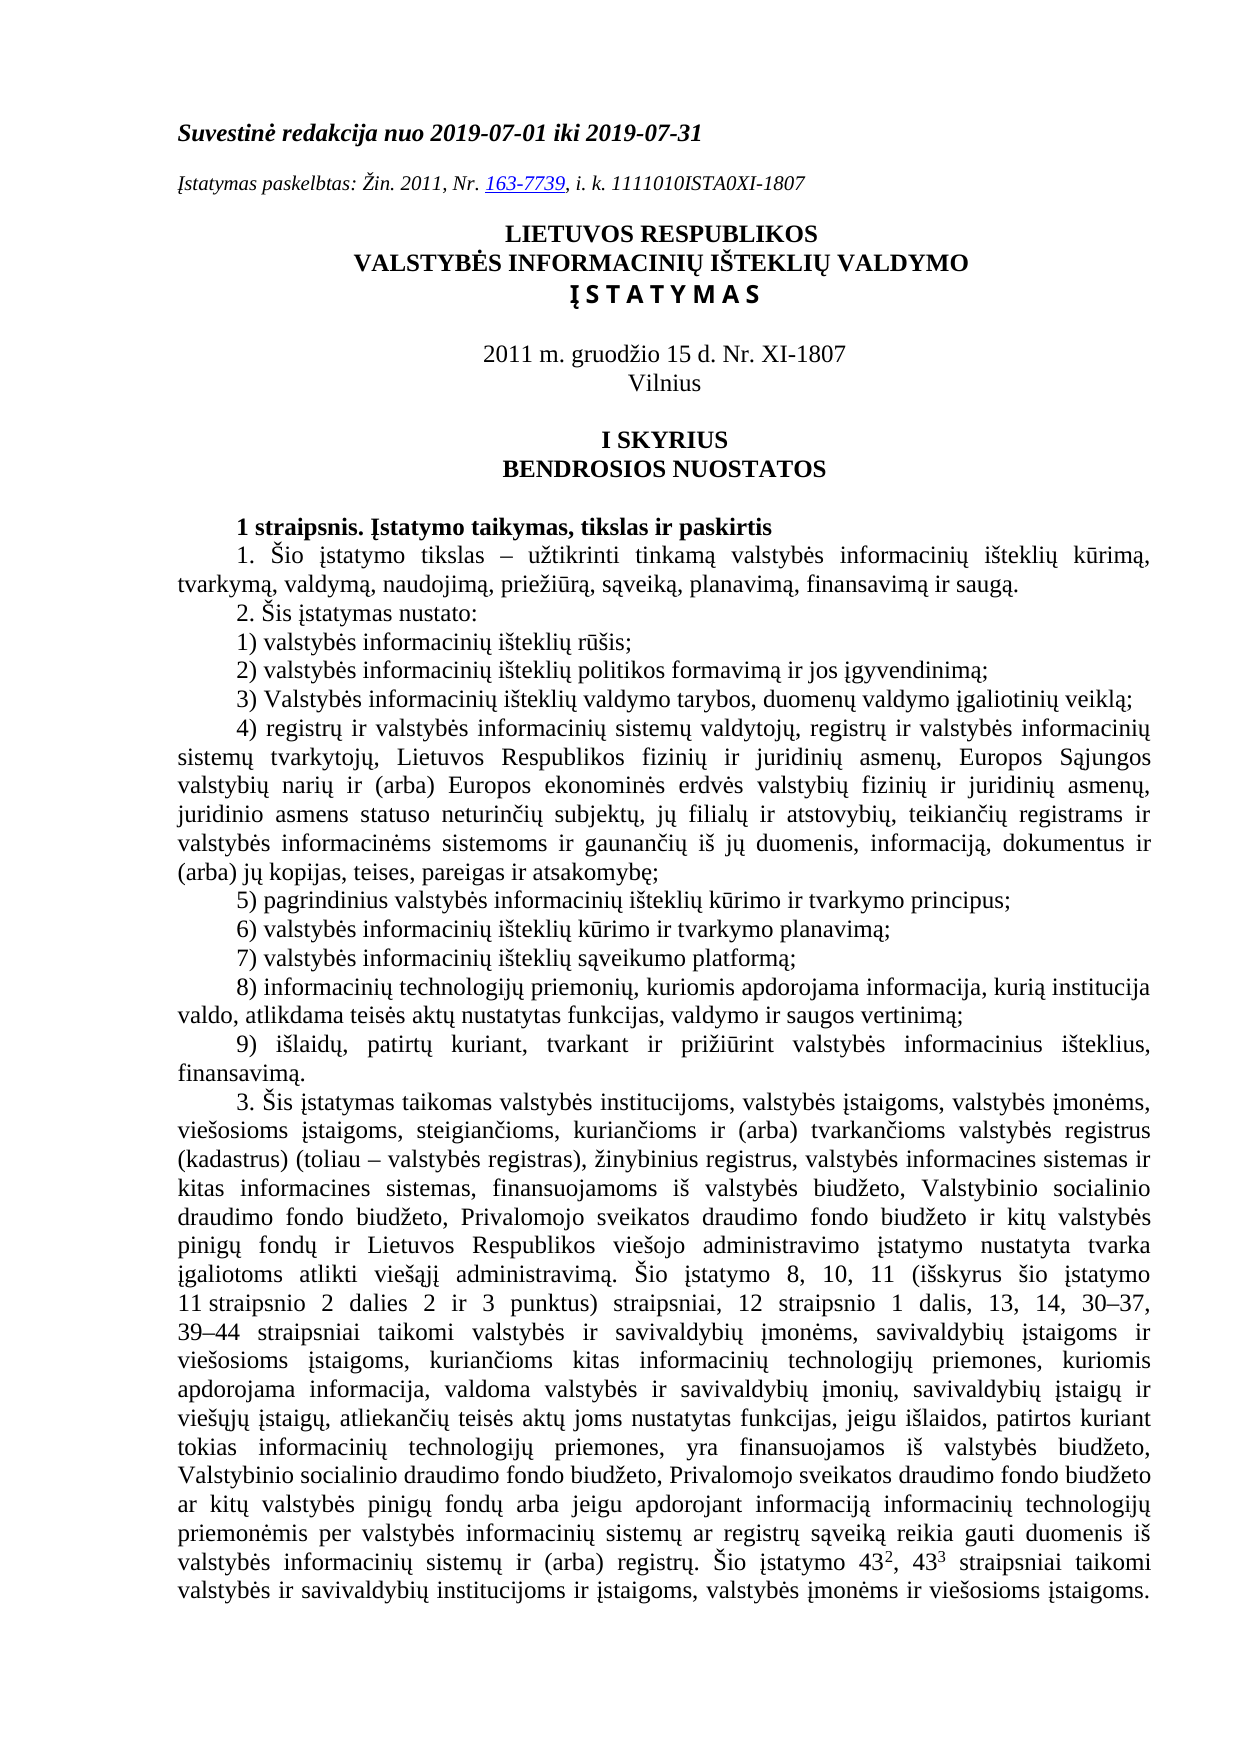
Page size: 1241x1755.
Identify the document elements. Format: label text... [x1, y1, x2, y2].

text 5) pagrindinius valstybės informacinių išteklių kūrimo ir tvarkymo principus; [177, 886, 1152, 914]
text 6) valstybės informacinių išteklių kūrimo ir tvarkymo planavimą; [177, 914, 1152, 943]
text 2. Šis įstatymas nustato: [177, 598, 1152, 627]
text 9) išlaidų, patirtų kuriant, tvarkant ir prižiūrint valstybės informacinius išteklius, finansavimą. [177, 1029, 1152, 1087]
text Vilnius [177, 368, 1152, 397]
text Įstatymas paskelbtas: Žin. 2011, Nr. 163-7739, i. k. 1111010ISTA0XI-1807 [177, 171, 1152, 195]
text 4) registrų ir valstybės informacinių sistemų valdytojų, registrų ir valstybės informacinių sistemų tvarkytojų, Lietuvos Respublikos fizinių ir juridinių asmenų, Europos Sąjungos valstybių narių ir (arba) Europos ekonominės erdvės valstybių fizinių ir juridinių asmenų, juridinio asmens statuso neturinčių subjektų, jų filialų ir atstovybių, teikiančių registrams ir valstybės informacinėms sistemoms ir gaunančių iš jų duomenis, informaciją, dokumentus ir (arba) jų kopijas, teises, pareigas ir atsakomybę; [177, 713, 1152, 886]
text I SKYRIUS [177, 426, 1152, 454]
text 1) valstybės informacinių išteklių rūšis; [177, 627, 1152, 656]
text 7) valstybės informacinių išteklių sąveikumo platformą; [177, 943, 1152, 972]
text BENDROSIOS NUOSTATOS [177, 454, 1152, 483]
text 3. Šis įstatymas taikomas valstybės institucijoms, valstybės įstaigoms, valstybės įmonėms, viešosioms įstaigoms, steigiančioms, kuriančioms ir (arba) tvarkančioms valstybės registrus (kadastrus) (toliau – valstybės registras), žinybinius registrus, valstybės informacines sistemas ir kitas informacines sistemas, finansuojamoms iš valstybės biudžeto, Valstybinio socialinio draudimo fondo biudžeto, Privalomojo sveikatos draudimo fondo biudžeto ir kitų valstybės pinigų fondų ir Lietuvos Respublikos viešojo administravimo įstatymo nustatyta tvarka įgaliotoms atlikti viešąjį administravimą. Šio įstatymo 8, 10, 11 (išskyrus šio įstatymo 11 straipsnio 2 dalies 2 ir 3 punktus) straipsniai, 12 straipsnio 1 dalis, 13, 14, 30–37, 39–44 straipsniai taikomi valstybės ir savivaldybių įmonėms, savivaldybių įstaigoms ir viešosioms įstaigoms, kuriančioms kitas informacinių technologijų priemones, kuriomis apdorojama informacija, valdoma valstybės ir savivaldybių įmonių, savivaldybių įstaigų ir viešųjų įstaigų, atliekančių teisės aktų joms nustatytas funkcijas, jeigu išlaidos, patirtos kuriant tokias informacinių technologijų priemones, yra finansuojamos iš valstybės biudžeto, Valstybinio socialinio draudimo fondo biudžeto, Privalomojo sveikatos draudimo fondo biudžeto ar kitų valstybės pinigų fondų arba jeigu apdorojant informaciją informacinių technologijų priemonėmis per valstybės informacinių sistemų ar registrų sąveiką reikia gauti duomenis iš valstybės informacinių sistemų ir (arba) registrų. Šio įstatymo 432, 433 straipsniai taikomi valstybės ir savivaldybių institucijoms ir įstaigoms, valstybės įmonėms ir viešosioms įstaigoms. [177, 1087, 1152, 1604]
text ĮSTATYMAS [177, 277, 1152, 311]
text VALSTYBĖS INFORMACINIŲ IŠTEKLIŲ VALDYMO [177, 248, 1152, 277]
text 8) informacinių technologijų priemonių, kuriomis apdorojama informacija, kurią institucija valdo, atlikdama teisės aktų nustatytas funkcijas, valdymo ir saugos vertinimą; [177, 972, 1152, 1029]
text 3) Valstybės informacinių išteklių valdymo tarybos, duomenų valdymo įgaliotinių veiklą; [177, 684, 1152, 713]
text 1 straipsnis. Įstatymo taikymas, tikslas ir paskirtis [177, 512, 1152, 541]
text 2) valstybės informacinių išteklių politikos formavimą ir jos įgyvendinimą; [177, 656, 1152, 684]
text Suvestinė redakcija nuo 2019-07-01 iki 2019-07-31 [177, 118, 1152, 147]
text LIETUVOS RESPUBLIKOS [177, 219, 1152, 248]
text 2011 m. gruodžio 15 d. Nr. XI-1807 [177, 339, 1152, 368]
text 1. Šio įstatymo tikslas – užtikrinti tinkamą valstybės informacinių išteklių kūrimą, tvarkymą, valdymą, naudojimą, priežiūrą, sąveiką, planavimą, finansavimą ir saugą. [177, 541, 1152, 598]
